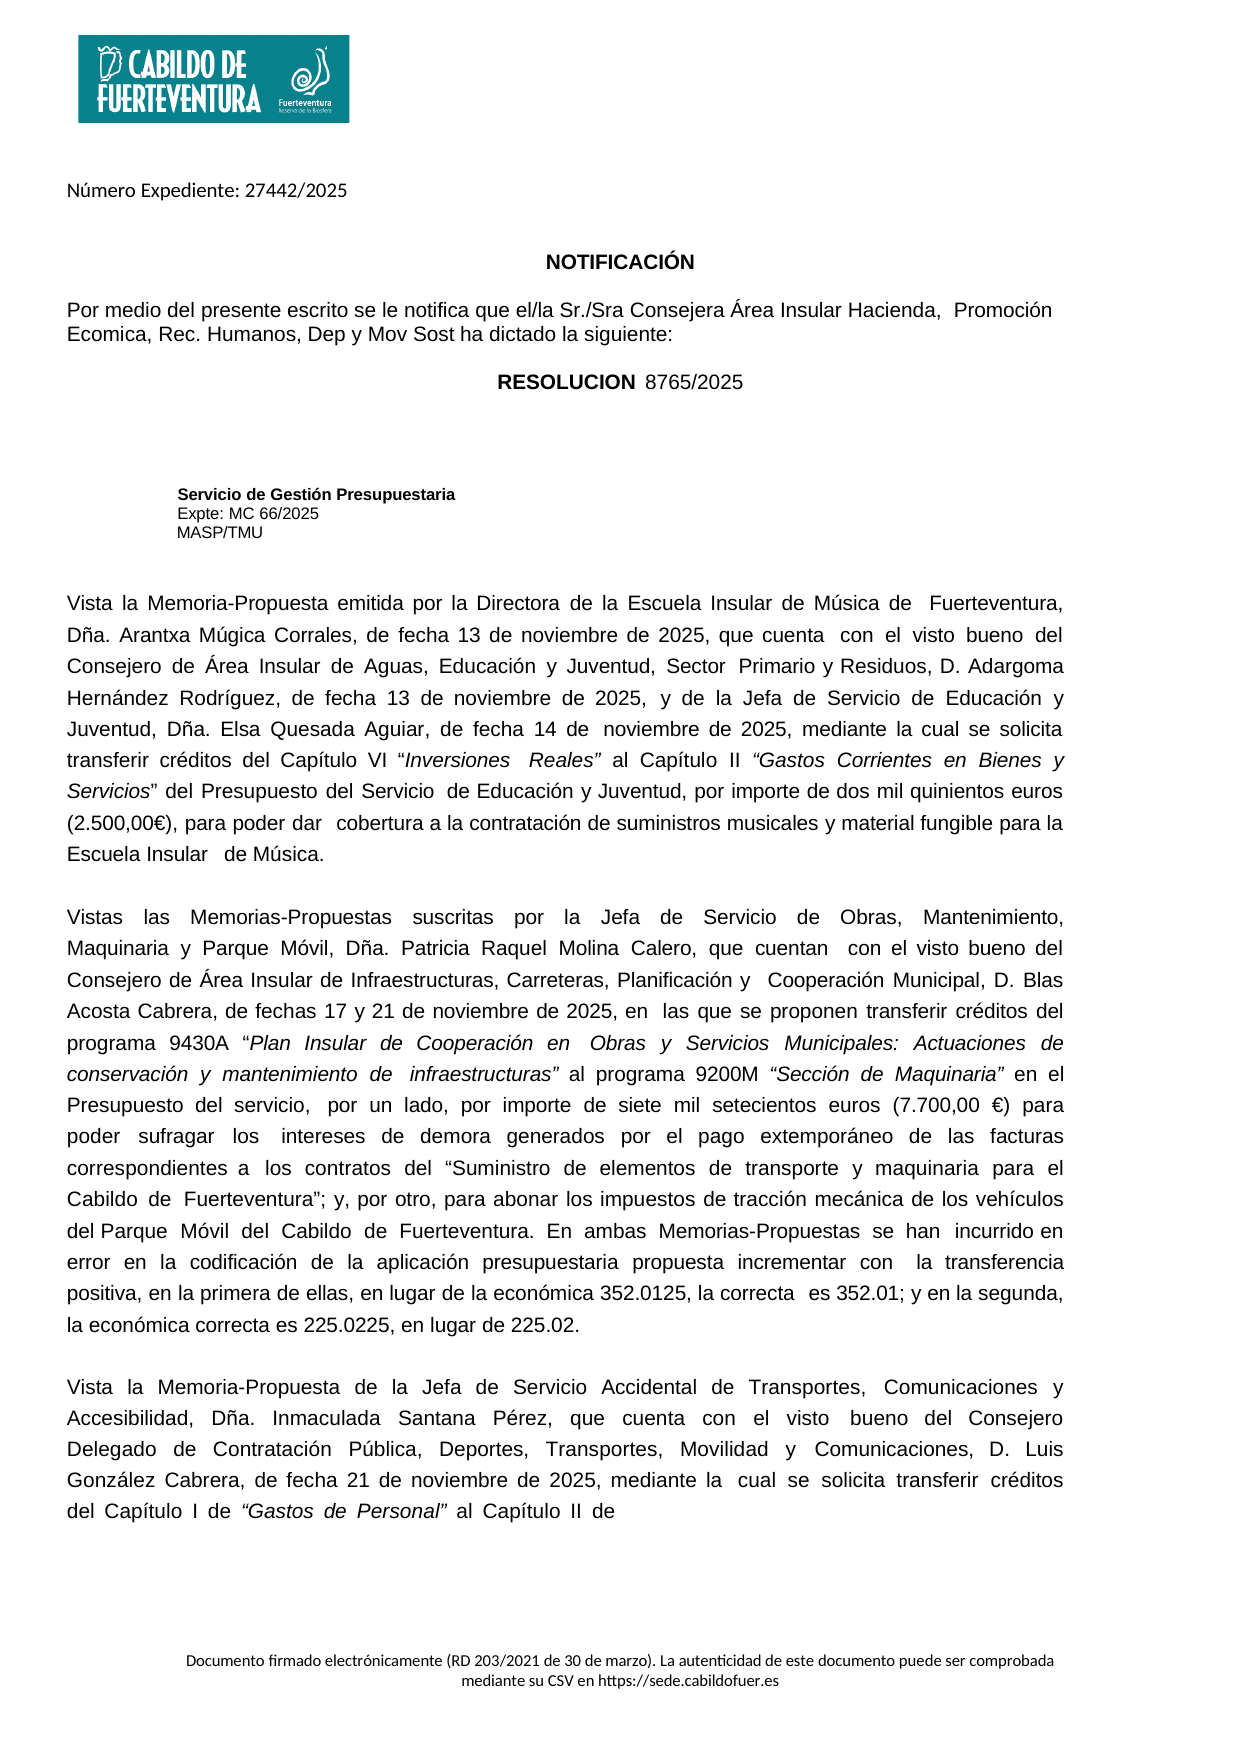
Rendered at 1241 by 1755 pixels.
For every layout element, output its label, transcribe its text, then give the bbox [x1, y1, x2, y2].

subtitle NOTIFICACIÓN [471, 250, 769, 274]
text RESOLUCION 8765/2025 [471, 369, 769, 393]
text Por medio del presente escrito se le notifica que el/la Sr./Sra Consejera Área Insular Hacienda, Promoción Ecomica, Rec. Humanos, Dep y Mov Sost ha dictado la siguiente: [67, 298, 1076, 346]
text Vista la Memoria-Propuesta de la Jefa de Servicio Accidental de Transportes, Comunicaciones y Accesibilidad, Dña. Inmaculada Santana Pérez, que cuenta con el visto bueno del Consejero Delegado de Contratación Pública, Deportes, Transportes, Movilidad y Comunicaciones, D. Luis González Cabrera, de fecha 21 de noviembre de 2025, mediante la cual se solicita transferir créditos del Capítulo I de “Gastos de Personal” al Capítulo II de [67, 1375, 1064, 1523]
text Vistas las Memorias-Propuestas suscritas por la Jefa de Servicio de Obras, Mantenimiento, Maquinaria y Parque Móvil, Dña. Patricia Raquel Molina Calero, que cuentan con el visto bueno del Consejero de Área Insular de Infraestructuras, Carreteras, Planificación y Cooperación Municipal, D. Blas Acosta Cabrera, de fechas 17 y 21 de noviembre de 2025, en las que se proponen transferir créditos del programa 9430A “Plan Insular de Cooperación en Obras y Servicios Municipales: Actuaciones de conservación y mantenimiento de infraestructuras” al programa 9200M “Sección de Maquinaria” en el Presupuesto del servicio, por un lado, por importe de siete mil setecientos euros (7.700,00 €) para poder sufragar los intereses de demora generados por el pago extemporáneo de las facturas correspondientes a los contratos del “Suministro de elementos de transporte y maquinaria para el Cabildo de Fuerteventura”; y, por otro, para abonar los impuestos de tracción mecánica de los vehículos del Parque Móvil del Cabildo de Fuerteventura. En ambas Memorias-Propuestas se han incurrido en error en la codificación de la aplicación presupuestaria propuesta incrementar con la transferencia positiva, en la primera de ellas, en lugar de la económica 352.0125, la correcta es 352.01; y en la segunda, la económica correcta es 225.0225, en lugar de 225.02. [67, 905, 1064, 1336]
text Vista la Memoria-Propuesta emitida por la Directora de la Escuela Insular de Música de Fuerteventura, Dña. Arantxa Múgica Corrales, de fecha 13 de noviembre de 2025, que cuenta con el visto bueno del Consejero de Área Insular de Aguas, Educación y Juventud, Sector Primario y Residuos, D. Adargoma Hernández Rodríguez, de fecha 13 de noviembre de 2025, y de la Jefa de Servicio de Educación y Juventud, Dña. Elsa Quesada Aguiar, de fecha 14 de noviembre de 2025, mediante la cual se solicita transferir créditos del Capítulo VI “Inversiones Reales” al Capítulo II “Gastos Corrientes en Bienes y Servicios” del Presupuesto del Servicio de Educación y Juventud, por importe de dos mil quinientos euros (2.500,00€), para poder dar cobertura a la contratación de suministros musicales y material fungible para la Escuela Insular de Música. [67, 591, 1064, 866]
text Servicio de Gestión Presupuestaria [177, 484, 1076, 504]
text Número Expediente: 27442/2025 [67, 177, 1076, 202]
text Expte: MC 66/2025 MASP/TMU [177, 504, 403, 542]
